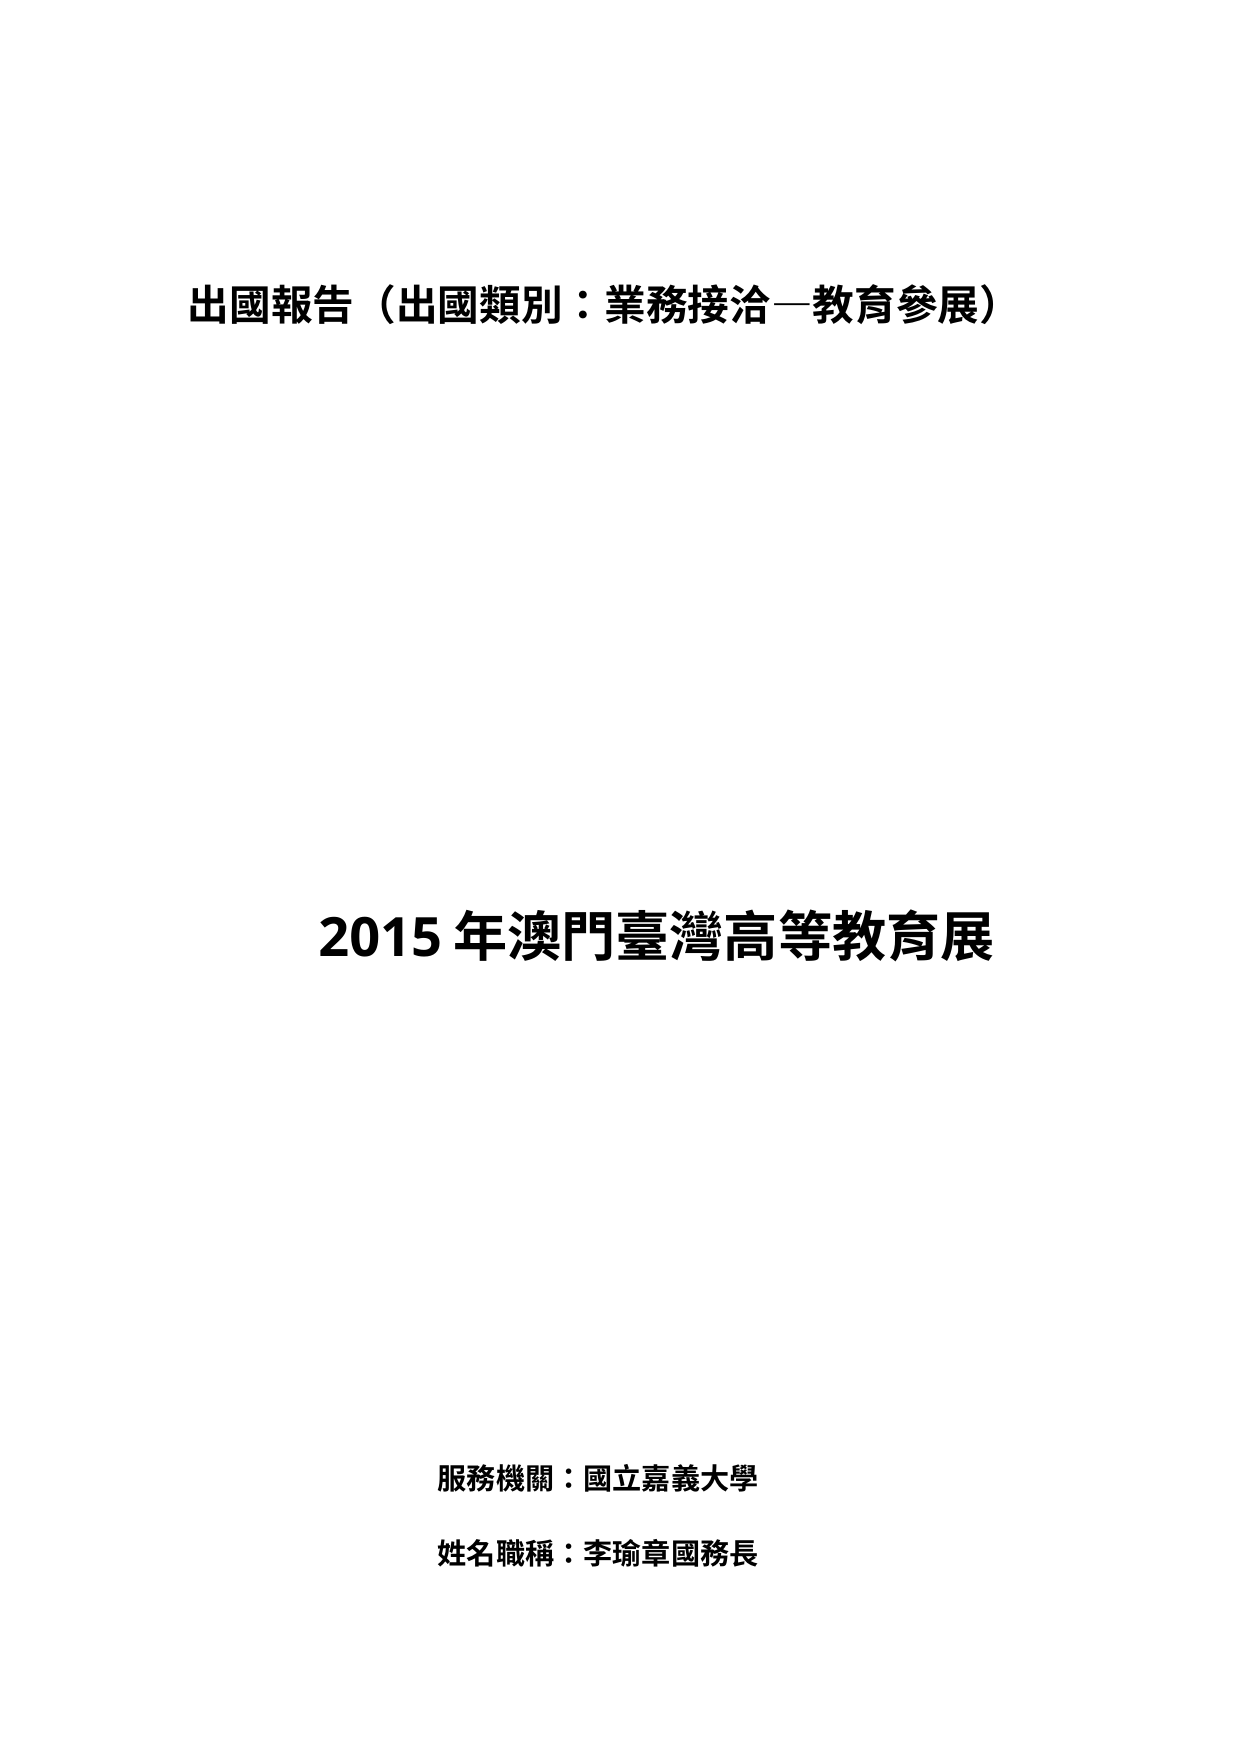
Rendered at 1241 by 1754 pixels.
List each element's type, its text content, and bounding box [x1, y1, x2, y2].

text 2015年澳門臺灣高等教育展 [187, 877, 1125, 989]
text 服務機關：國立嘉義大學 [437, 1439, 1125, 1514]
text 出國報告（出國類別：業務接洽—教育參展） [187, 264, 1125, 339]
text 姓名職稱：李瑜章國務長 [437, 1514, 1125, 1589]
